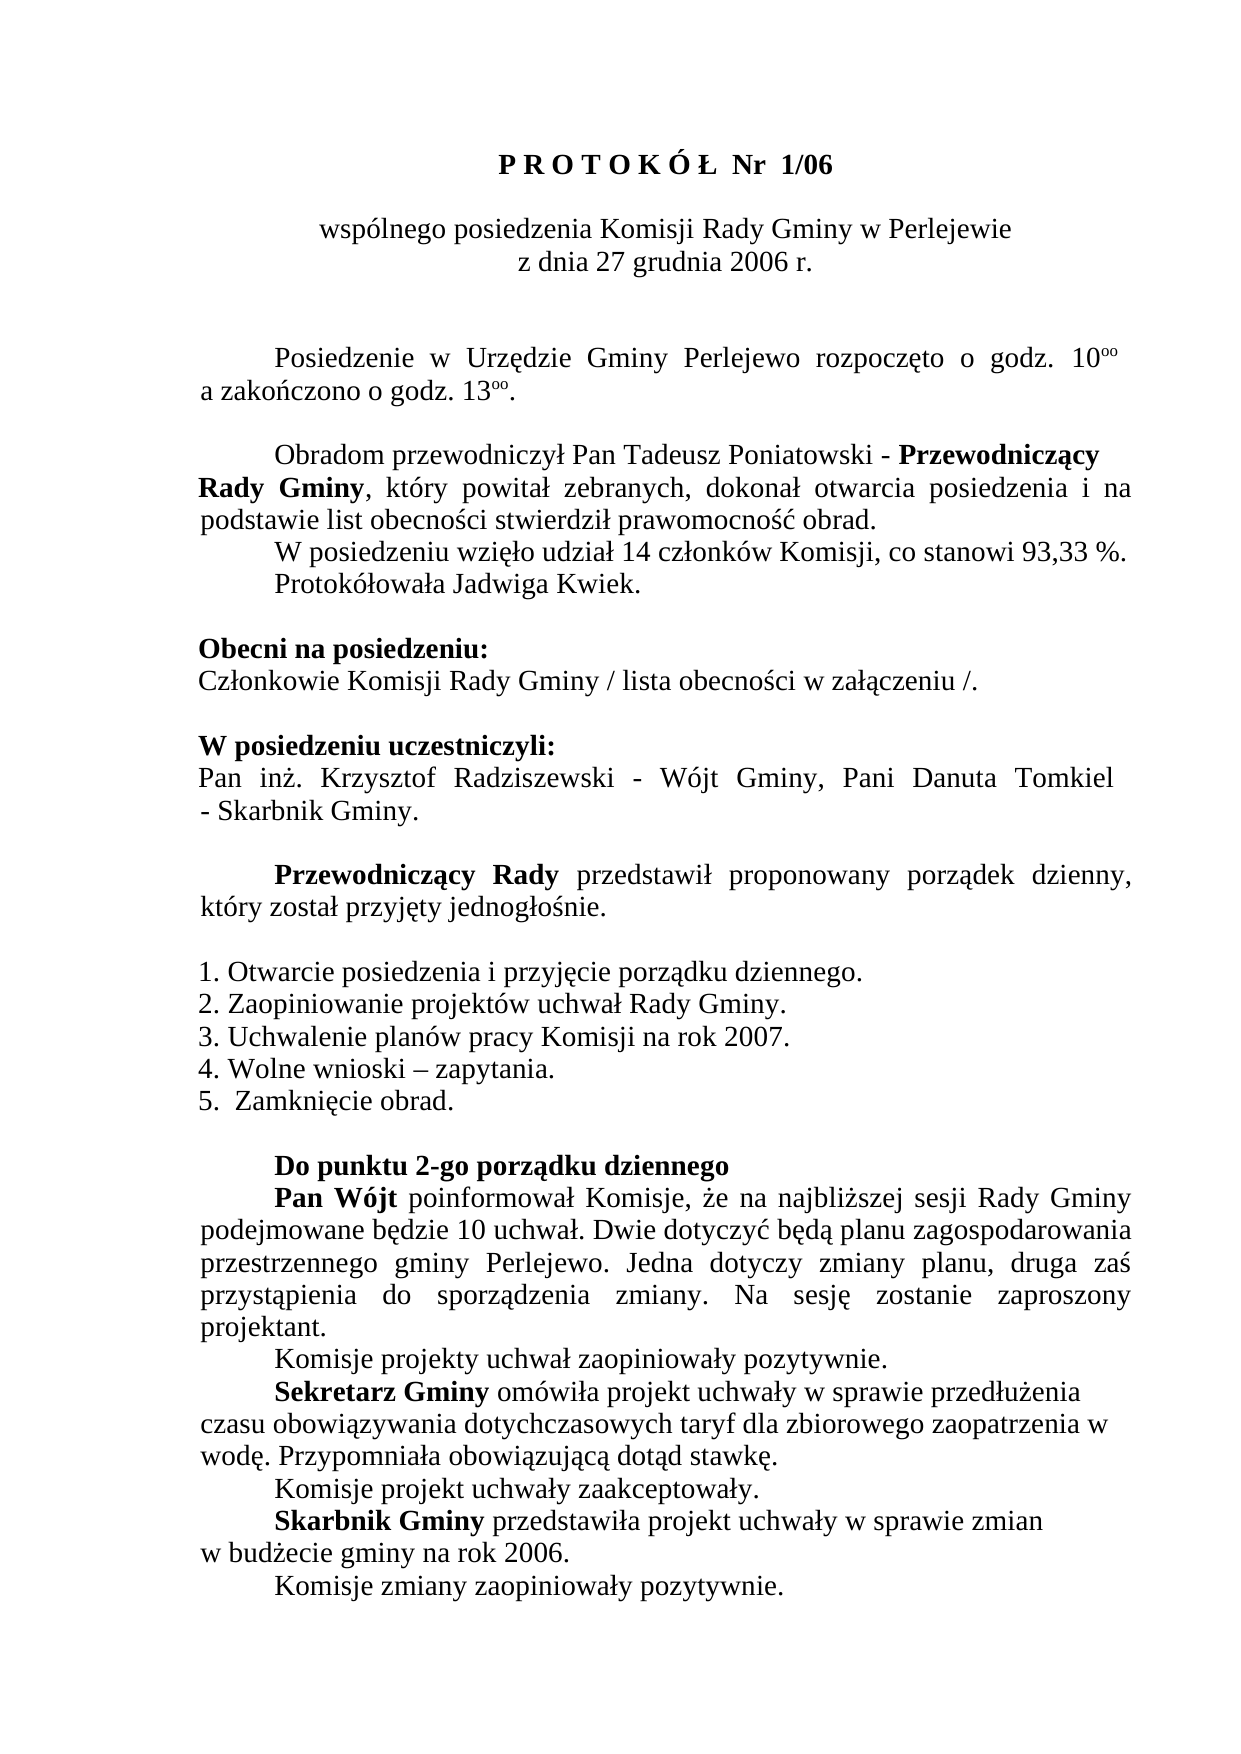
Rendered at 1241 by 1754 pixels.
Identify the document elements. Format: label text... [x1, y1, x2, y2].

list Zaopiniowanie projektów uchwał Rady Gminy. [198, 988, 1133, 1020]
text Obradom przewodniczył Pan Tadeusz Poniatowski - Przewodniczący [198, 439, 1133, 471]
text Członkowie Komisji Rady Gminy / lista obecności w załączeniu /. [198, 665, 1133, 697]
list Uchwalenie planów pracy Komisji na rok 2007. [198, 1020, 1133, 1052]
text Rady Gminy, który powitał zebranych, dokonał otwarcia posiedzenia i na podstawie list obecności stwierdził prawomocność obrad. [198, 471, 1133, 536]
text 5. Zamknięcie obrad. [198, 1084, 1133, 1117]
text P R O T O K Ó Ł Nr 1/06 [198, 148, 1133, 180]
text wspólnego posiedzenia Komisji Rady Gminy w Perlejewie [198, 213, 1133, 245]
text W posiedzeniu uczestniczyli: [198, 729, 1133, 762]
text Komisje zmiany zaopiniowały pozytywnie. [198, 1569, 1133, 1601]
text Do punktu 2-go porządku dziennego [198, 1149, 1133, 1181]
text Przewodniczący Rady przedstawił proponowany porządek dzienny, który został przyjęty jednogłośnie. [198, 858, 1133, 923]
text Obecni na posiedzeniu: [198, 632, 1133, 665]
text w budżecie gminy na rok 2006. [200, 1537, 1133, 1569]
text Protokółowała Jadwiga Kwiek. [198, 568, 1133, 600]
list Otwarcie posiedzenia i przyjęcie porządku dziennego. [198, 955, 1133, 988]
text Skarbnik Gminy przedstawiła projekt uchwały w sprawie zmian [198, 1504, 1133, 1537]
text Pan Wójt poinformował Komisje, że na najbliższej sesji Rady Gminy podejmowane będzie 10 uchwał. Dwie dotyczyć będą planu zagospodarowania przestrzennego gminy Perlejewo. Jedna dotyczy zmiany planu, druga zaś przystąpienia do sporządzenia zmiany. Na sesję zostanie zaproszony projektant. Komisje projekty uchwał zaopiniowały pozytywnie. [198, 1181, 1133, 1375]
list Wolne wnioski – zapytania. [198, 1052, 1133, 1084]
text z dnia 27 grudnia 2006 r. [198, 245, 1133, 277]
text Sekretarz Gminy omówiła projekt uchwały w sprawie przedłużenia czasu obowiązywania dotychczasowych taryf dla zbiorowego zaopatrzenia w wodę. Przypomniała obowiązującą dotąd stawkę. Komisje projekt uchwały zaakceptowały. [200, 1375, 1133, 1504]
text Pan inż. Krzysztof Radziszewski - Wójt Gminy, Pani Danuta Tomkiel - Skarbnik Gminy. [198, 762, 1133, 826]
text W posiedzeniu wzięło udział 14 członków Komisji, co stanowi 93,33 %. [198, 536, 1133, 568]
text Posiedzenie w Urzędzie Gminy Perlejewo rozpoczęto o godz. 10oo a zakończono o godz. 13oo. [198, 342, 1133, 406]
